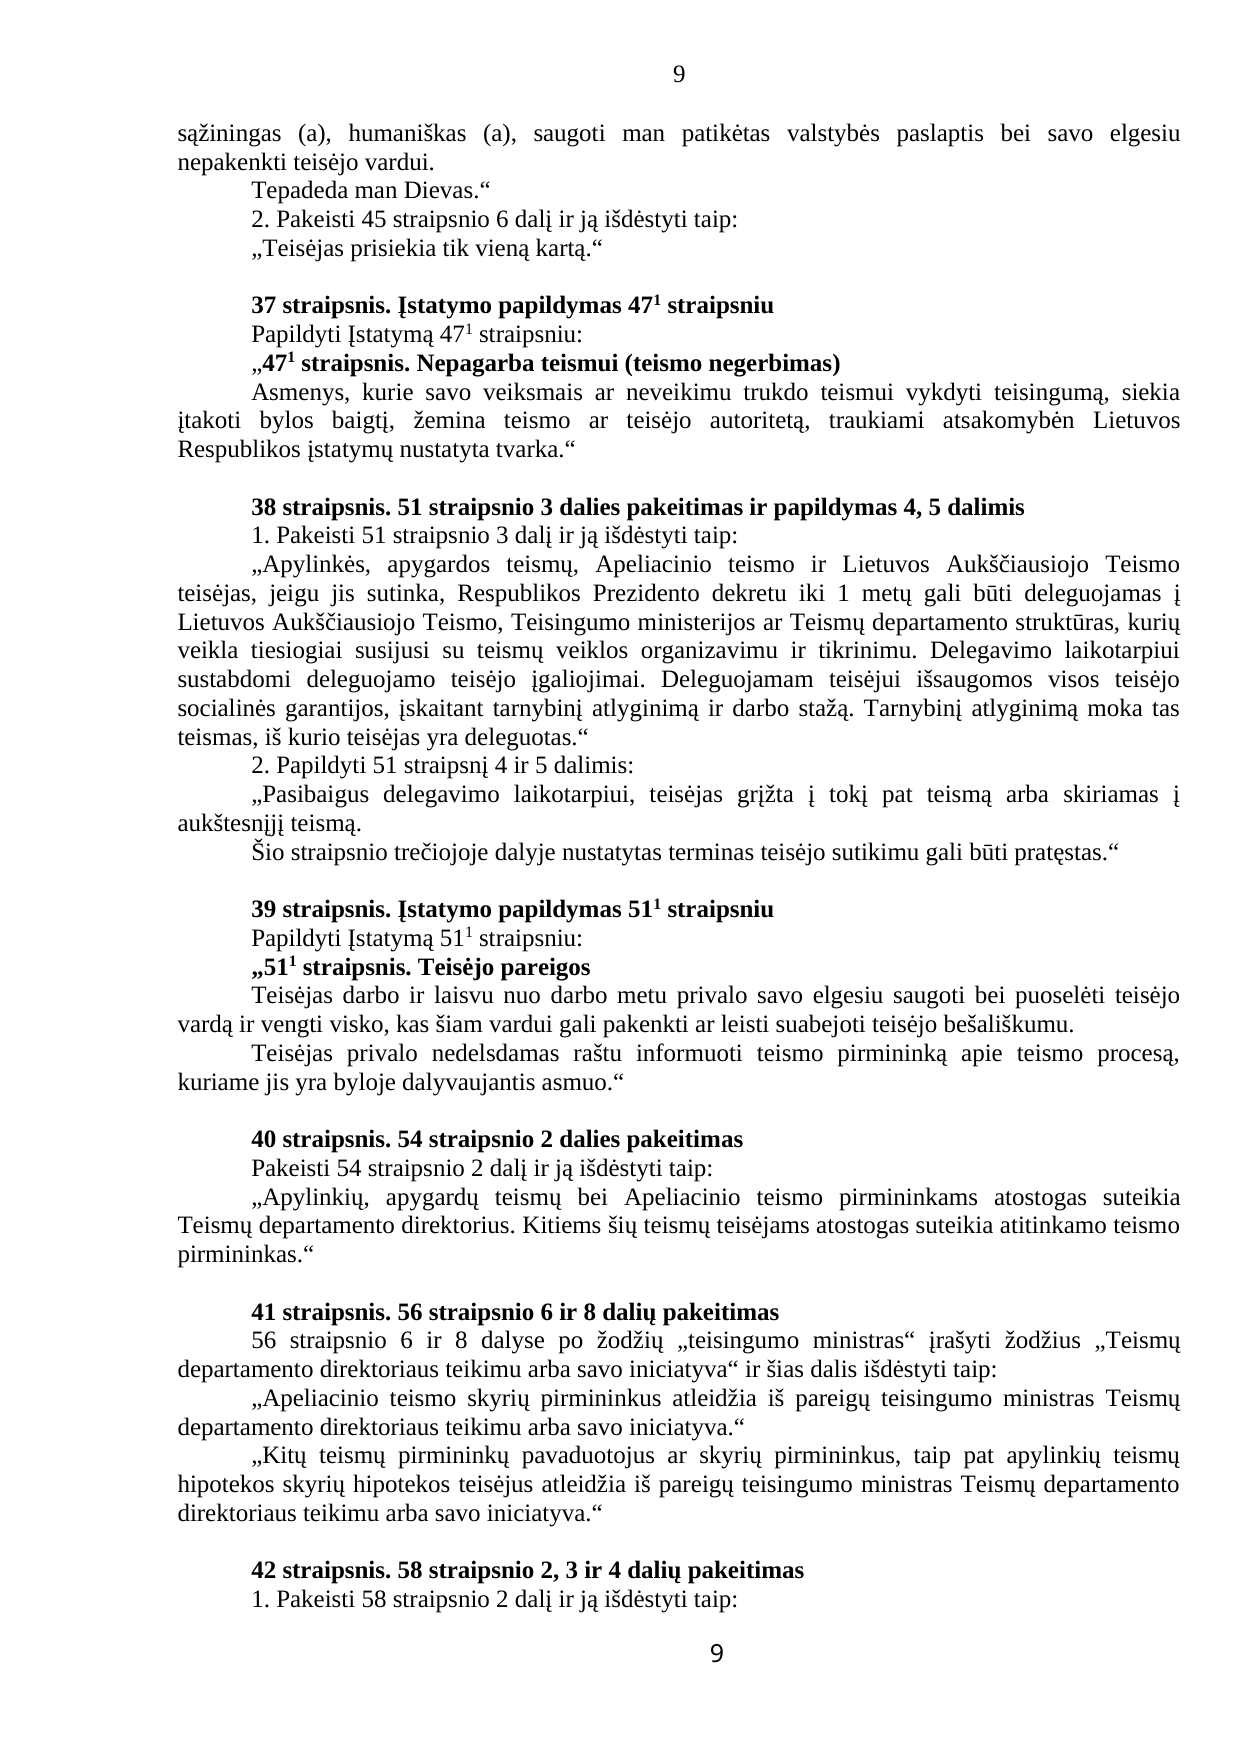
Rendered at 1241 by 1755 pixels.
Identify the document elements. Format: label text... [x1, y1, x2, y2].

text Šio straipsnio trečiojoje dalyje nustatytas terminas teisėjo sutikimu gali būti pratęstas.“ [177, 837, 1181, 866]
text Asmenys, kurie savo veiksmais ar neveikimu trukdo teismui vykdyti teisingumą, siekia įtakoti bylos baigtį, žemina teismo ar teisėjo autoritetą, traukiami atsakomybėn Lietuvos Respublikos įstatymų nustatyta tvarka.“ [177, 377, 1181, 463]
text 2. Papildyti 51 straipsnį 4 ir 5 dalimis: [177, 751, 1181, 779]
text „Apylinkės, apygardos teismų, Apeliacinio teismo ir Lietuvos Aukščiausiojo Teismo teisėjas, jeigu jis sutinka, Respublikos Prezidento dekretu iki 1 metų gali būti deleguojamas į Lietuvos Aukščiausiojo Teismo, Teisingumo ministerijos ar Teismų departamento struktūras, kurių veikla tiesiogiai susijusi su teismų veiklos organizavimu ir tikrinimu. Delegavimo laikotarpiui sustabdomi deleguojamo teisėjo įgaliojimai. Deleguojamam teisėjui išsaugomos visos teisėjo socialinės garantijos, įskaitant tarnybinį atlyginimą ir darbo stažą. Tarnybinį atlyginimą moka tas teismas, iš kurio teisėjas yra deleguotas.“ [177, 549, 1181, 751]
text 42 straipsnis. 58 straipsnio 2, 3 ir 4 dalių pakeitimas [177, 1556, 1181, 1584]
text Papildyti Įstatymą 471 straipsniu: [177, 319, 1181, 348]
text 38 straipsnis. 51 straipsnio 3 dalies pakeitimas ir papildymas 4, 5 dalimis [177, 492, 1181, 521]
text Papildyti Įstatymą 511 straipsniu: [177, 923, 1181, 952]
text „Pasibaigus delegavimo laikotarpiui, teisėjas grįžta į tokį pat teismą arba skiriamas į aukštesnįjį teismą. [177, 779, 1181, 837]
text 40 straipsnis. 54 straipsnio 2 dalies pakeitimas [177, 1124, 1181, 1153]
text 2. Pakeisti 45 straipsnio 6 dalį ir ją išdėstyti taip: [177, 204, 1181, 233]
text 37 straipsnis. Įstatymo papildymas 471 straipsniu [177, 291, 1181, 319]
text „Kitų teismų pirmininkų pavaduotojus ar skyrių pirmininkus, taip pat apylinkių teismų hipotekos skyrių hipotekos teisėjus atleidžia iš pareigų teisingumo ministras Teismų departamento direktoriaus teikimu arba savo iniciatyva.“ [177, 1441, 1181, 1527]
text sąžiningas (a), humaniškas (a), saugoti man patikėtas valstybės paslaptis bei savo elgesiu nepakenkti teisėjo vardui. [177, 118, 1181, 176]
text „471 straipsnis. Nepagarba teismui (teismo negerbimas) [177, 348, 1181, 377]
text 56 straipsnio 6 ir 8 dalyse po žodžių „teisingumo ministras“ įrašyti žodžius „Teismų departamento direktoriaus teikimu arba savo iniciatyva“ ir šias dalis išdėstyti taip: [177, 1326, 1181, 1383]
text „Apylinkių, apygardų teismų bei Apeliacinio teismo pirmininkams atostogas suteikia Teismų departamento direktorius. Kitiems šių teismų teisėjams atostogas suteikia atitinkamo teismo pirmininkas.“ [177, 1182, 1181, 1268]
text „Teisėjas prisiekia tik vieną kartą.“ [177, 233, 1181, 262]
text Pakeisti 54 straipsnio 2 dalį ir ją išdėstyti taip: [177, 1153, 1181, 1182]
text 39 straipsnis. Įstatymo papildymas 511 straipsniu [177, 894, 1181, 923]
text Teisėjas privalo nedelsdamas raštu informuoti teismo pirmininką apie teismo procesą, kuriame jis yra byloje dalyvaujantis asmuo.“ [177, 1038, 1181, 1096]
text „511 straipsnis. Teisėjo pareigos [177, 952, 1181, 981]
text 1. Pakeisti 51 straipsnio 3 dalį ir ją išdėstyti taip: [177, 521, 1181, 549]
text Tepadeda man Dievas.“ [177, 176, 1181, 204]
text 1. Pakeisti 58 straipsnio 2 dalį ir ją išdėstyti taip: [177, 1584, 1181, 1613]
text „Apeliacinio teismo skyrių pirmininkus atleidžia iš pareigų teisingumo ministras Teismų departamento direktoriaus teikimu arba savo iniciatyva.“ [177, 1383, 1181, 1441]
text Teisėjas darbo ir laisvu nuo darbo metu privalo savo elgesiu saugoti bei puoselėti teisėjo vardą ir vengti visko, kas šiam vardui gali pakenkti ar leisti suabejoti teisėjo bešališkumu. [177, 981, 1181, 1038]
text 41 straipsnis. 56 straipsnio 6 ir 8 dalių pakeitimas [177, 1297, 1181, 1326]
